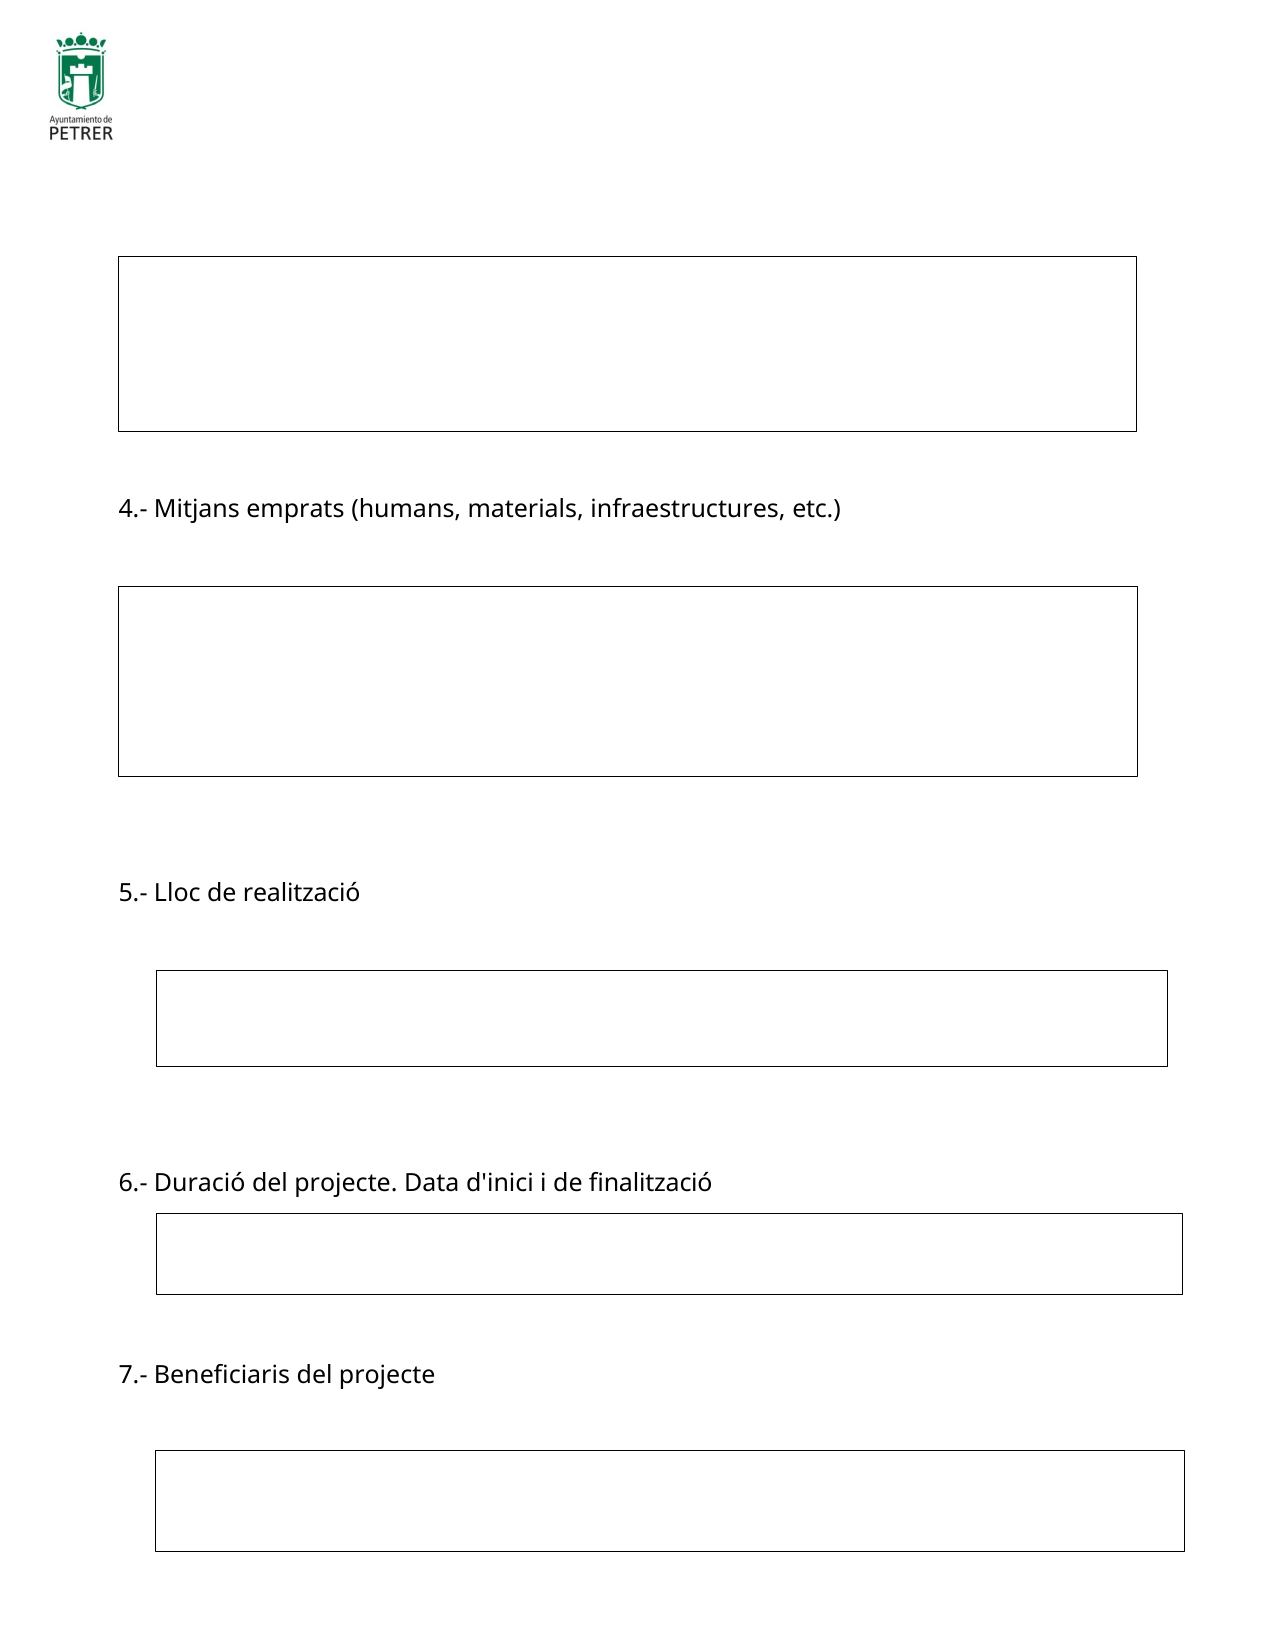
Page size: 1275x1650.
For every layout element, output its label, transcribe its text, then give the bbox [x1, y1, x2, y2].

text 7.- Beneficiaris del projecte [118, 1357, 1200, 1391]
picture [47, 28, 116, 141]
text 6.- Duració del projecte. Data d'inici i de finalització [118, 1164, 1200, 1198]
text 4.- Mitjans emprats (humans, materials, infraestructures, etc.) [118, 490, 1200, 524]
text 5.- Lloc de realització [118, 874, 1200, 908]
